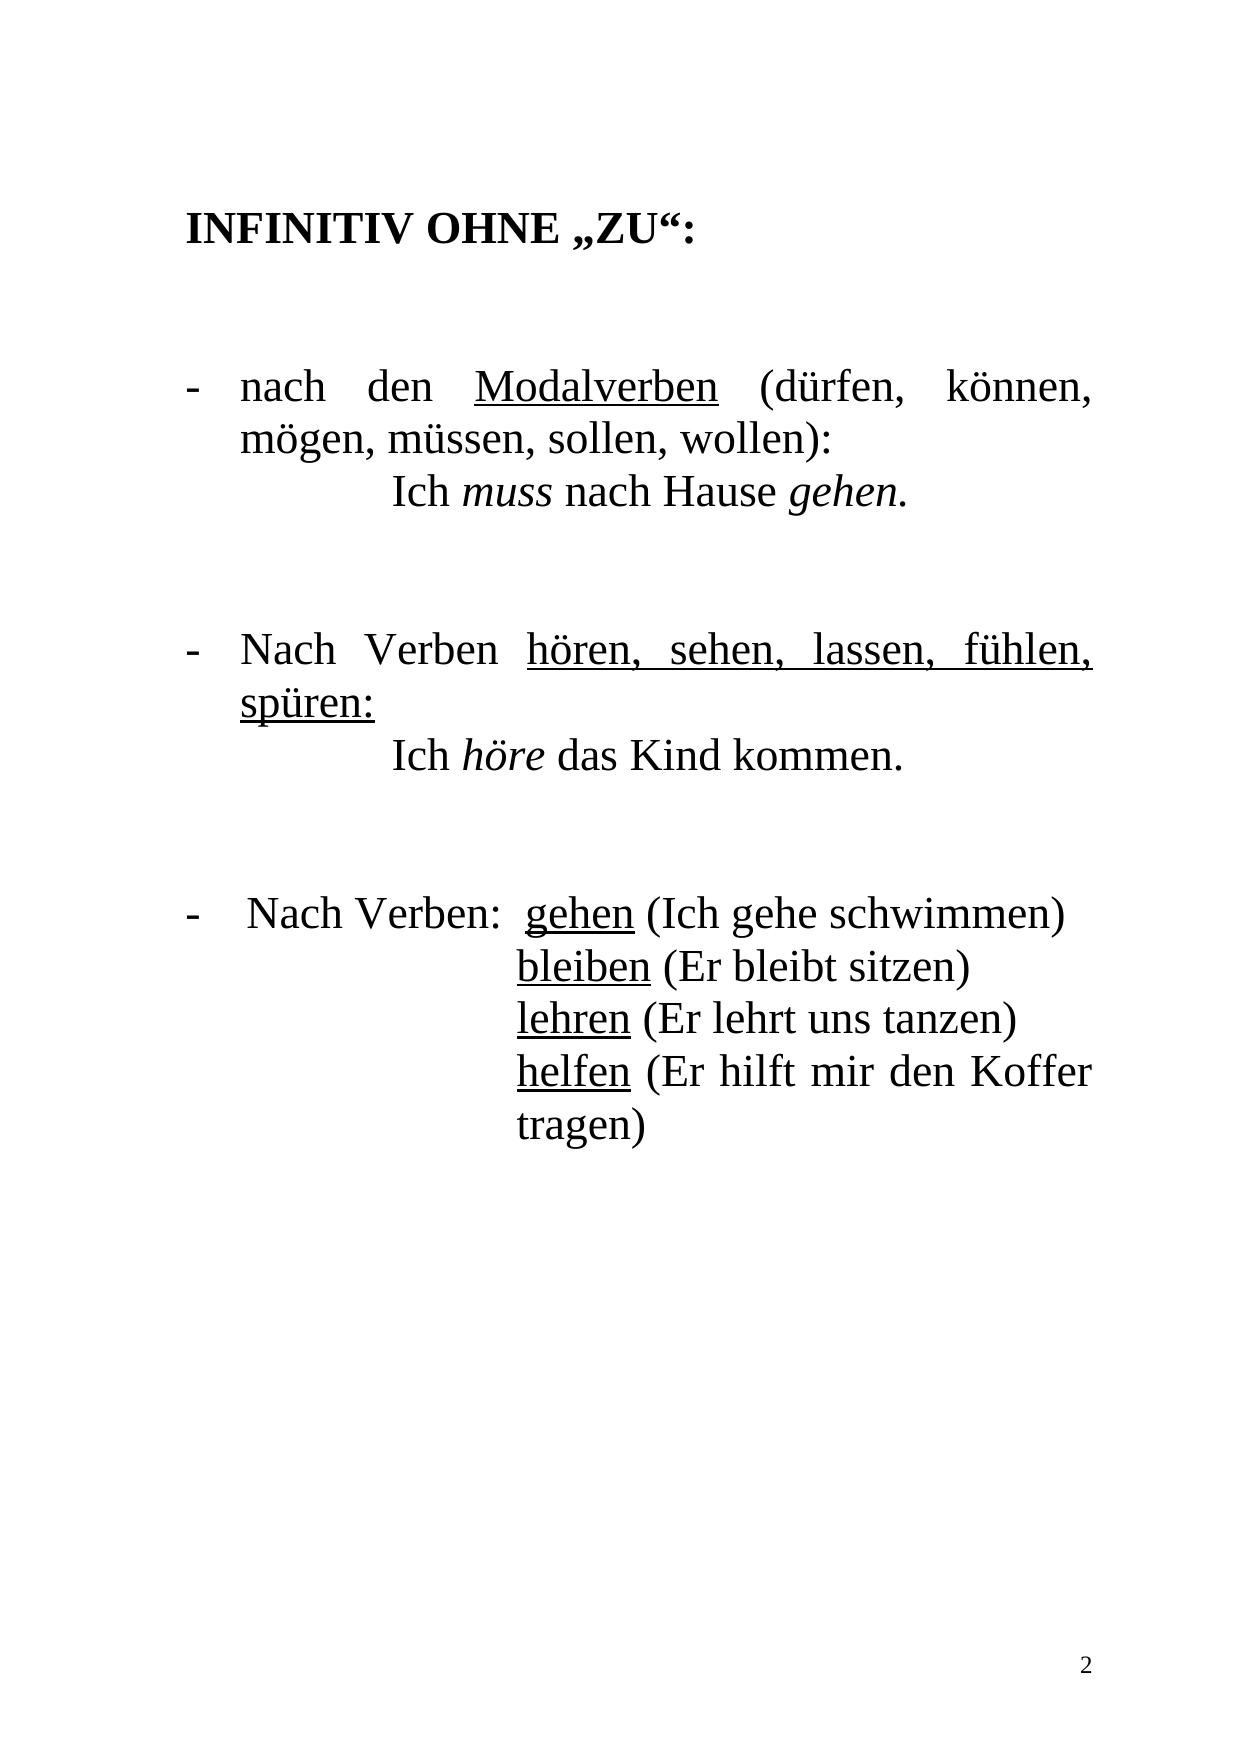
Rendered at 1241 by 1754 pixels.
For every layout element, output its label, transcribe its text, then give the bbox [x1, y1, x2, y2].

text Ich muss nach Hause gehen. [185, 464, 1093, 517]
text - Nach Verben: gehen (Ich gehe schwimmen) [185, 886, 1093, 938]
text bleiben (Er bleibt sitzen) [443, 938, 1093, 991]
text Ich höre das Kind kommen. [185, 727, 1093, 780]
list Nach Verben hören, sehen, lassen, fühlen, spüren: [185, 622, 1093, 727]
text INFINITIV OHNE „ZU“: [185, 200, 1093, 253]
text helfen (Er hilft mir den Koffer tragen) [516, 1044, 1093, 1149]
list nach den Modalverben (dürfen, können, mögen, müssen, sollen, wollen): [185, 358, 1093, 464]
text lehren (Er lehrt uns tanzen) [443, 991, 1093, 1044]
